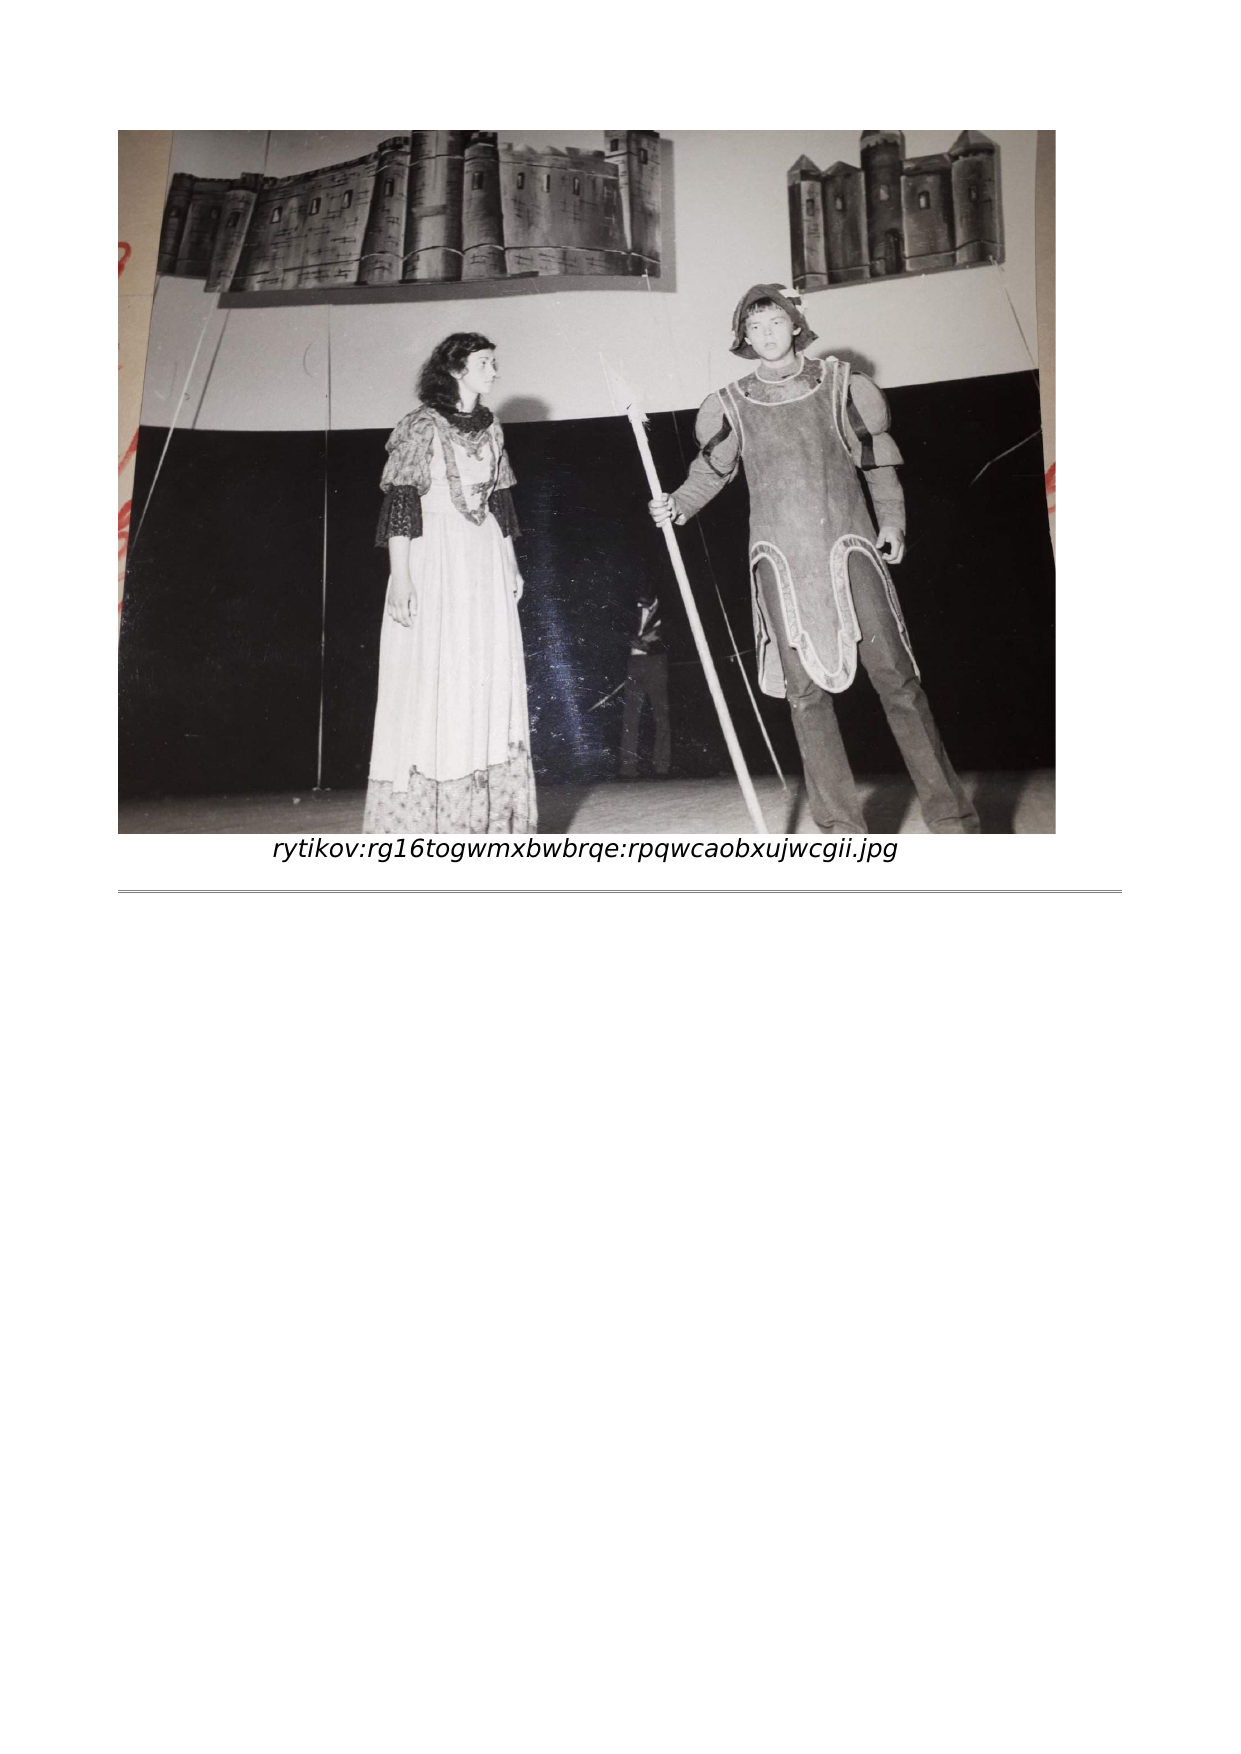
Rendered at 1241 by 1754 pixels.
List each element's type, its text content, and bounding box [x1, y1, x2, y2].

text rytikov:rg16togwmxbwbrqe:rpqwcaobxujwcgii.jpg [118, 834, 1056, 863]
picture [118, 130, 1056, 834]
